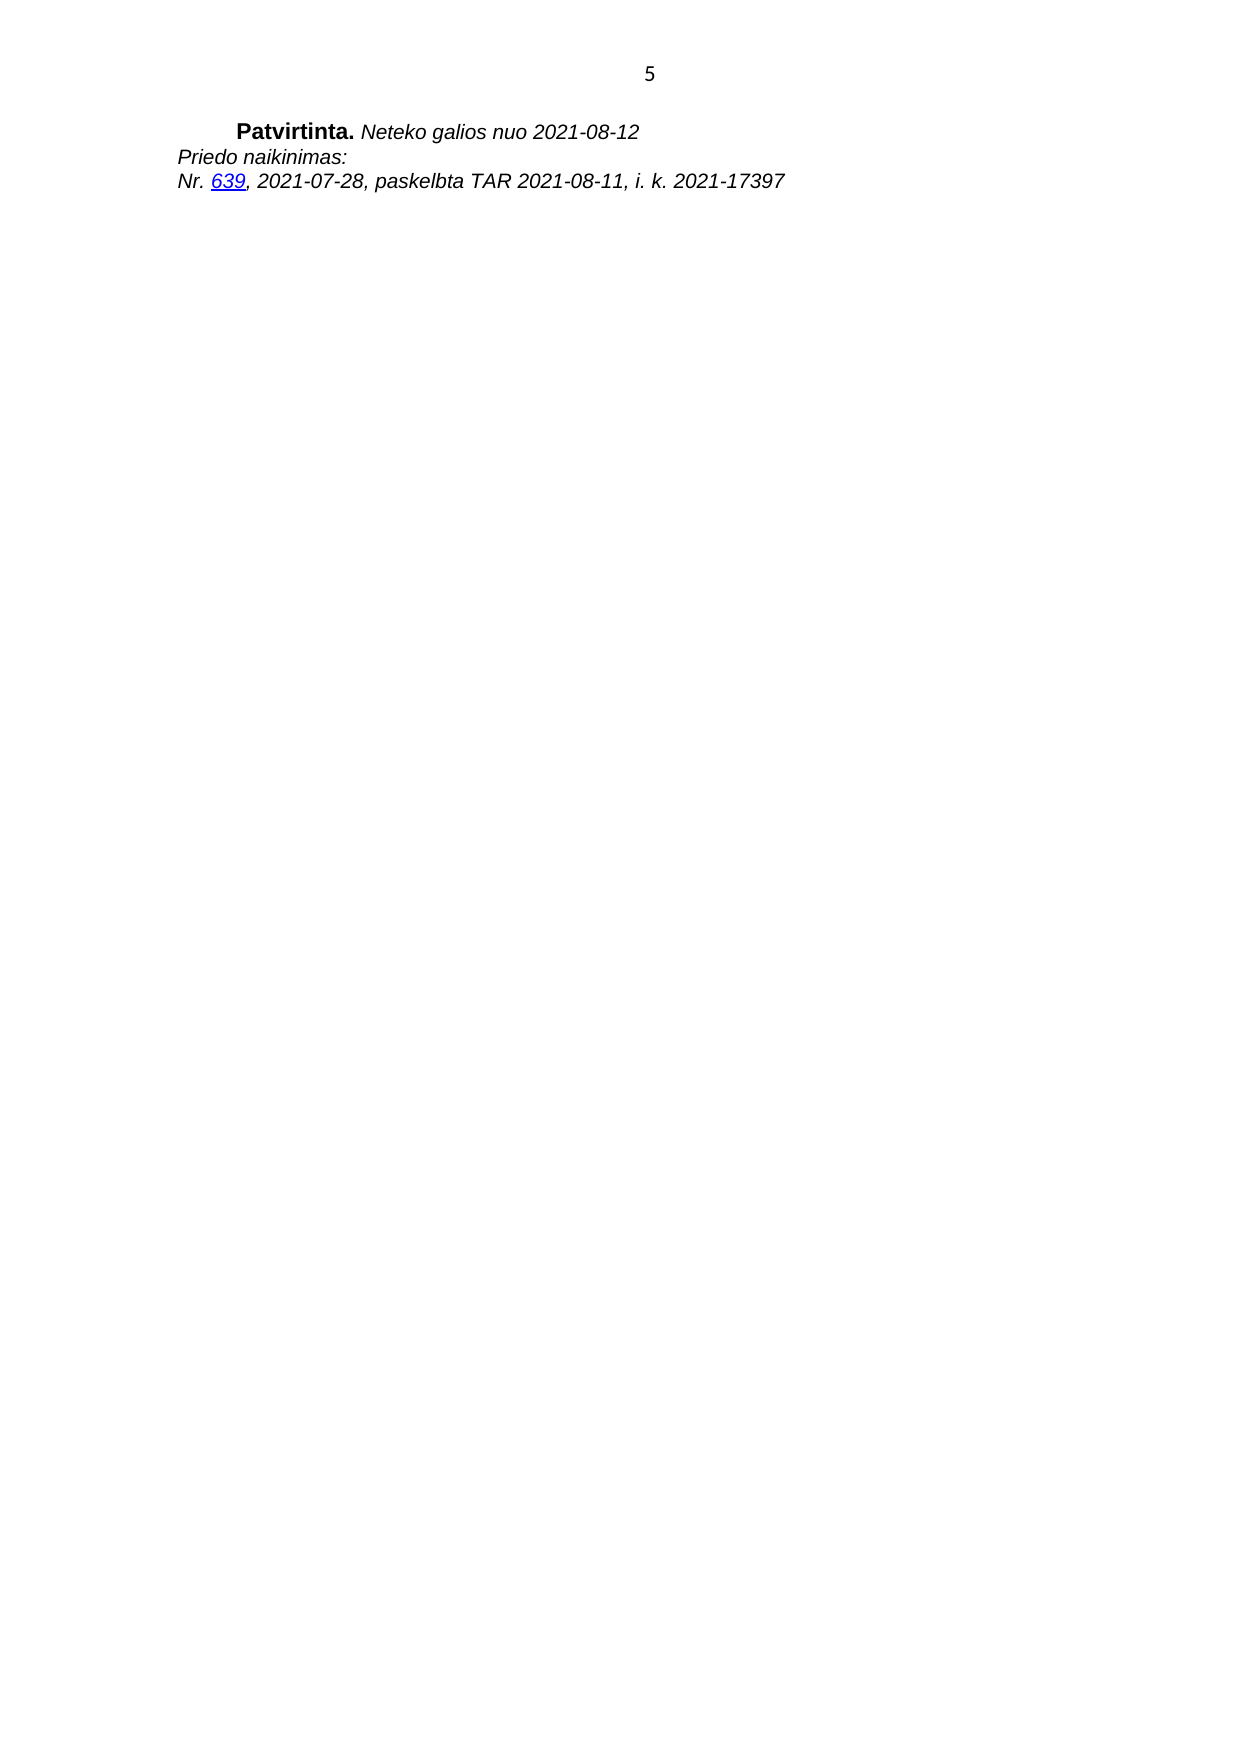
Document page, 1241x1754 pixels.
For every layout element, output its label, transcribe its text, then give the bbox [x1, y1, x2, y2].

text Nr. 639, 2021-07-28, paskelbta TAR 2021-08-11, i. k. 2021-17397 [177, 168, 1122, 192]
text Priedo naikinimas: [177, 144, 1122, 168]
text Patvirtinta. Neteko galios nuo 2021-08-12 [177, 118, 1122, 144]
